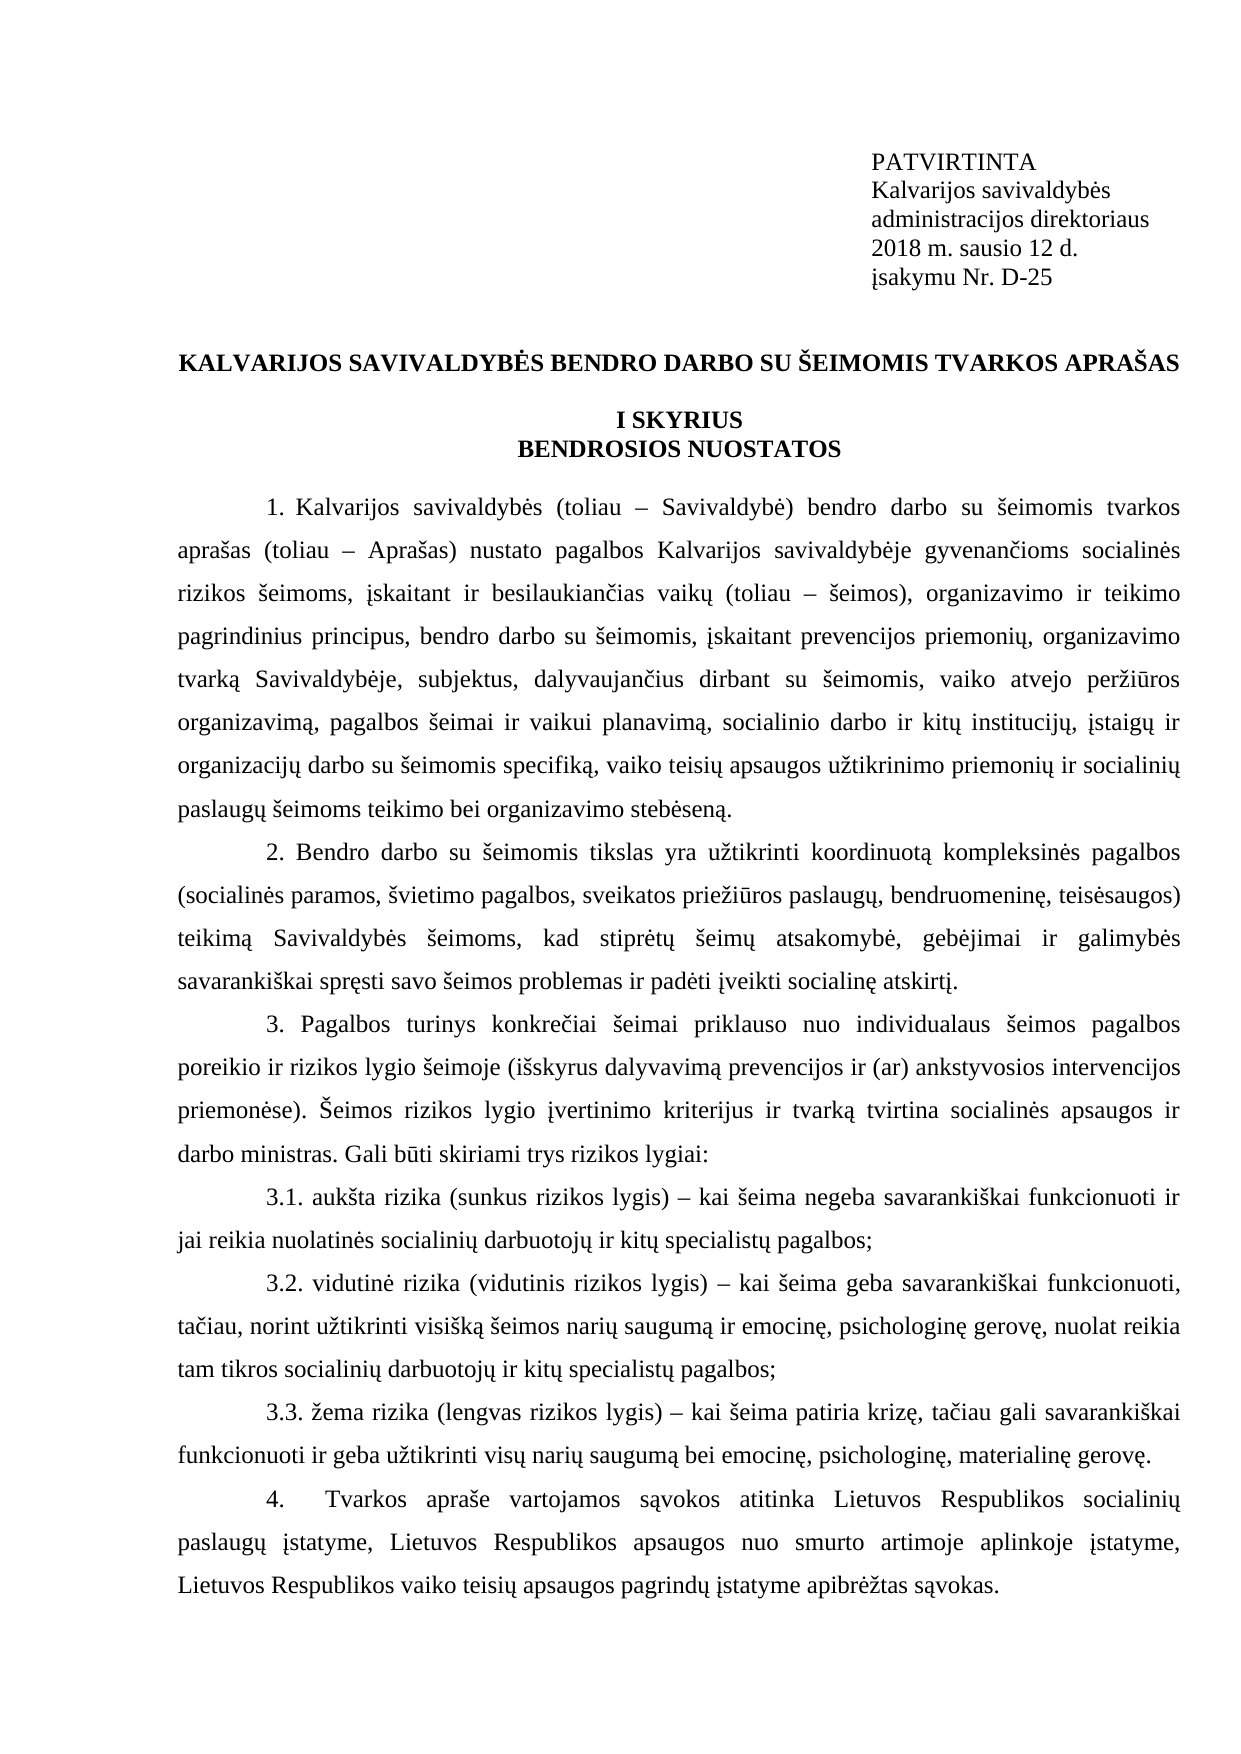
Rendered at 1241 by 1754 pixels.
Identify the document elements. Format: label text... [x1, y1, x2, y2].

text įsakymu Nr. D-25 [177, 262, 1181, 291]
text PATVIRTINTA [177, 147, 1181, 176]
text 2. Bendro darbo su šeimomis tikslas yra užtikrinti koordinuotą kompleksinės pagalbos (socialinės paramos, švietimo pagalbos, sveikatos priežiūros paslaugų, bendruomeninę, teisėsaugos) teikimą Savivaldybės šeimoms, kad stiprėtų šeimų atsakomybė, gebėjimai ir galimybės savarankiškai spręsti savo šeimos problemas ir padėti įveikti socialinę atskirtį. [177, 837, 1181, 995]
text 3.1. aukšta rizika (sunkus rizikos lygis) – kai šeima negeba savarankiškai funkcionuoti ir jai reikia nuolatinės socialinių darbuotojų ir kitų specialistų pagalbos; [177, 1182, 1181, 1254]
text 3.2. vidutinė rizika (vidutinis rizikos lygis) – kai šeima geba savarankiškai funkcionuoti, tačiau, norint užtikrinti visišką šeimos narių saugumą ir emocinę, psichologinę gerovę, nuolat reikia tam tikros socialinių darbuotojų ir kitų specialistų pagalbos; [177, 1268, 1181, 1383]
text 3. Pagalbos turinys konkrečiai šeimai priklauso nuo individualaus šeimos pagalbos poreikio ir rizikos lygio šeimoje (išskyrus dalyvavimą prevencijos ir (ar) ankstyvosios intervencijos priemonėse). Šeimos rizikos lygio įvertinimo kriterijus ir tvarką tvirtina socialinės apsaugos ir darbo ministras. Gali būti skiriami trys rizikos lygiai: [177, 1009, 1181, 1167]
text administracijos direktoriaus [177, 204, 1181, 233]
text KALVARIJOS SAVIVALDYBĖS BENDRO DARBO SU ŠEIMOMIS TVARKOS APRAŠAS [177, 348, 1181, 377]
text BENDROSIOS NUOSTATOS [177, 434, 1181, 463]
text Kalvarijos savivaldybės [177, 176, 1181, 204]
text 3.3. žema rizika (lengvas rizikos lygis) – kai šeima patiria krizę, tačiau gali savarankiškai funkcionuoti ir geba užtikrinti visų narių saugumą bei emocinę, psichologinę, materialinę gerovę. [177, 1397, 1181, 1469]
text 1. Kalvarijos savivaldybės (toliau – Savivaldybė) bendro darbo su šeimomis tvarkos aprašas (toliau – Aprašas) nustato pagalbos Kalvarijos savivaldybėje gyvenančioms socialinės rizikos šeimoms, įskaitant ir besilaukiančias vaikų (toliau – šeimos), organizavimo ir teikimo pagrindinius principus, bendro darbo su šeimomis, įskaitant prevencijos priemonių, organizavimo tvarką Savivaldybėje, subjektus, dalyvaujančius dirbant su šeimomis, vaiko atvejo peržiūros organizavimą, pagalbos šeimai ir vaikui planavimą, socialinio darbo ir kitų institucijų, įstaigų ir organizacijų darbo su šeimomis specifiką, vaiko teisių apsaugos užtikrinimo priemonių ir socialinių paslaugų šeimoms teikimo bei organizavimo stebėseną. [177, 492, 1181, 822]
text 4. Tvarkos apraše vartojamos sąvokos atitinka Lietuvos Respublikos socialinių paslaugų įstatyme, Lietuvos Respublikos apsaugos nuo smurto artimoje aplinkoje įstatyme, Lietuvos Respublikos vaiko teisių apsaugos pagrindų įstatyme apibrėžtas sąvokas. [177, 1484, 1181, 1599]
text I SKYRIUS [177, 406, 1181, 434]
text 2018 m. sausio 12 d. [177, 233, 1181, 262]
